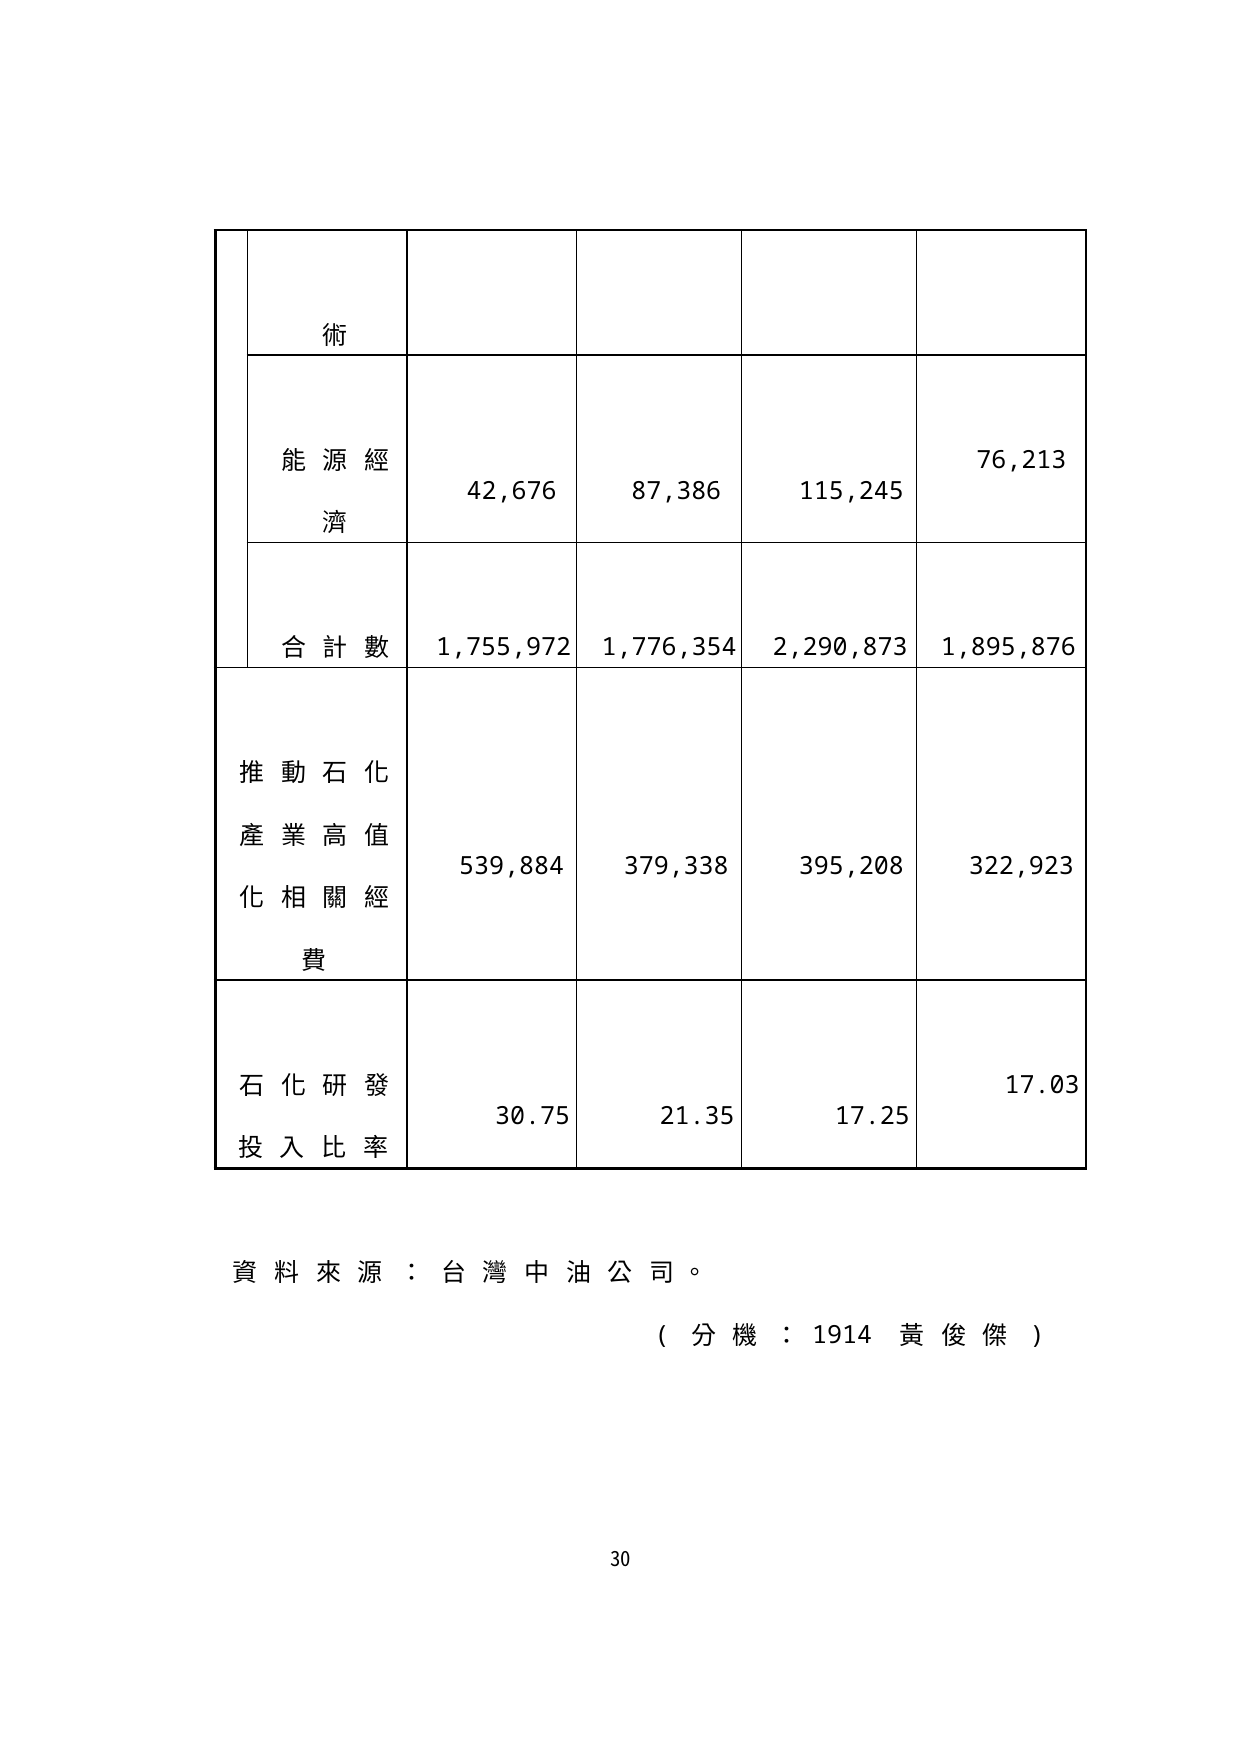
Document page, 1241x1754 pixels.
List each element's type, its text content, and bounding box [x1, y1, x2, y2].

table_cell [408, 231, 576, 354]
table_cell 17.03 [917, 981, 1085, 1167]
table_cell 1,895,876 [917, 543, 1085, 667]
table_cell 推動石化產業高值化相關經費 [217, 668, 406, 979]
table_cell 395,208 [742, 668, 916, 979]
table_cell 87,386 [577, 356, 741, 542]
table_cell 115,245 [742, 356, 916, 542]
table_cell 539,884 [408, 668, 576, 979]
table_cell 1,776,354 [577, 543, 741, 667]
table_cell [577, 231, 741, 354]
table_cell 379,338 [577, 668, 741, 979]
table_cell 76,213 [917, 356, 1085, 542]
table_cell 21.35 [577, 981, 741, 1167]
text 資料來源：台灣中油公司。 [212, 1229, 1058, 1292]
table_cell 1,755,972 [408, 543, 576, 667]
table_cell 能源經濟 [248, 356, 406, 542]
table_cell [917, 231, 1085, 354]
table_cell 30.75 [408, 981, 576, 1167]
table_cell 322,923 [917, 668, 1085, 979]
table_cell 石化研發投入比率 [217, 981, 406, 1167]
table_cell 42,676 [408, 356, 576, 542]
table_cell 研究發展支出 [217, 231, 247, 667]
table_cell 17.25 [742, 981, 916, 1167]
table_cell 合計數 [248, 543, 406, 667]
table_cell [742, 231, 916, 354]
text (分機：1914 黃俊傑) [183, 1292, 1058, 1354]
table_cell 術 [248, 231, 406, 354]
table_cell 2,290,873 [742, 543, 916, 667]
